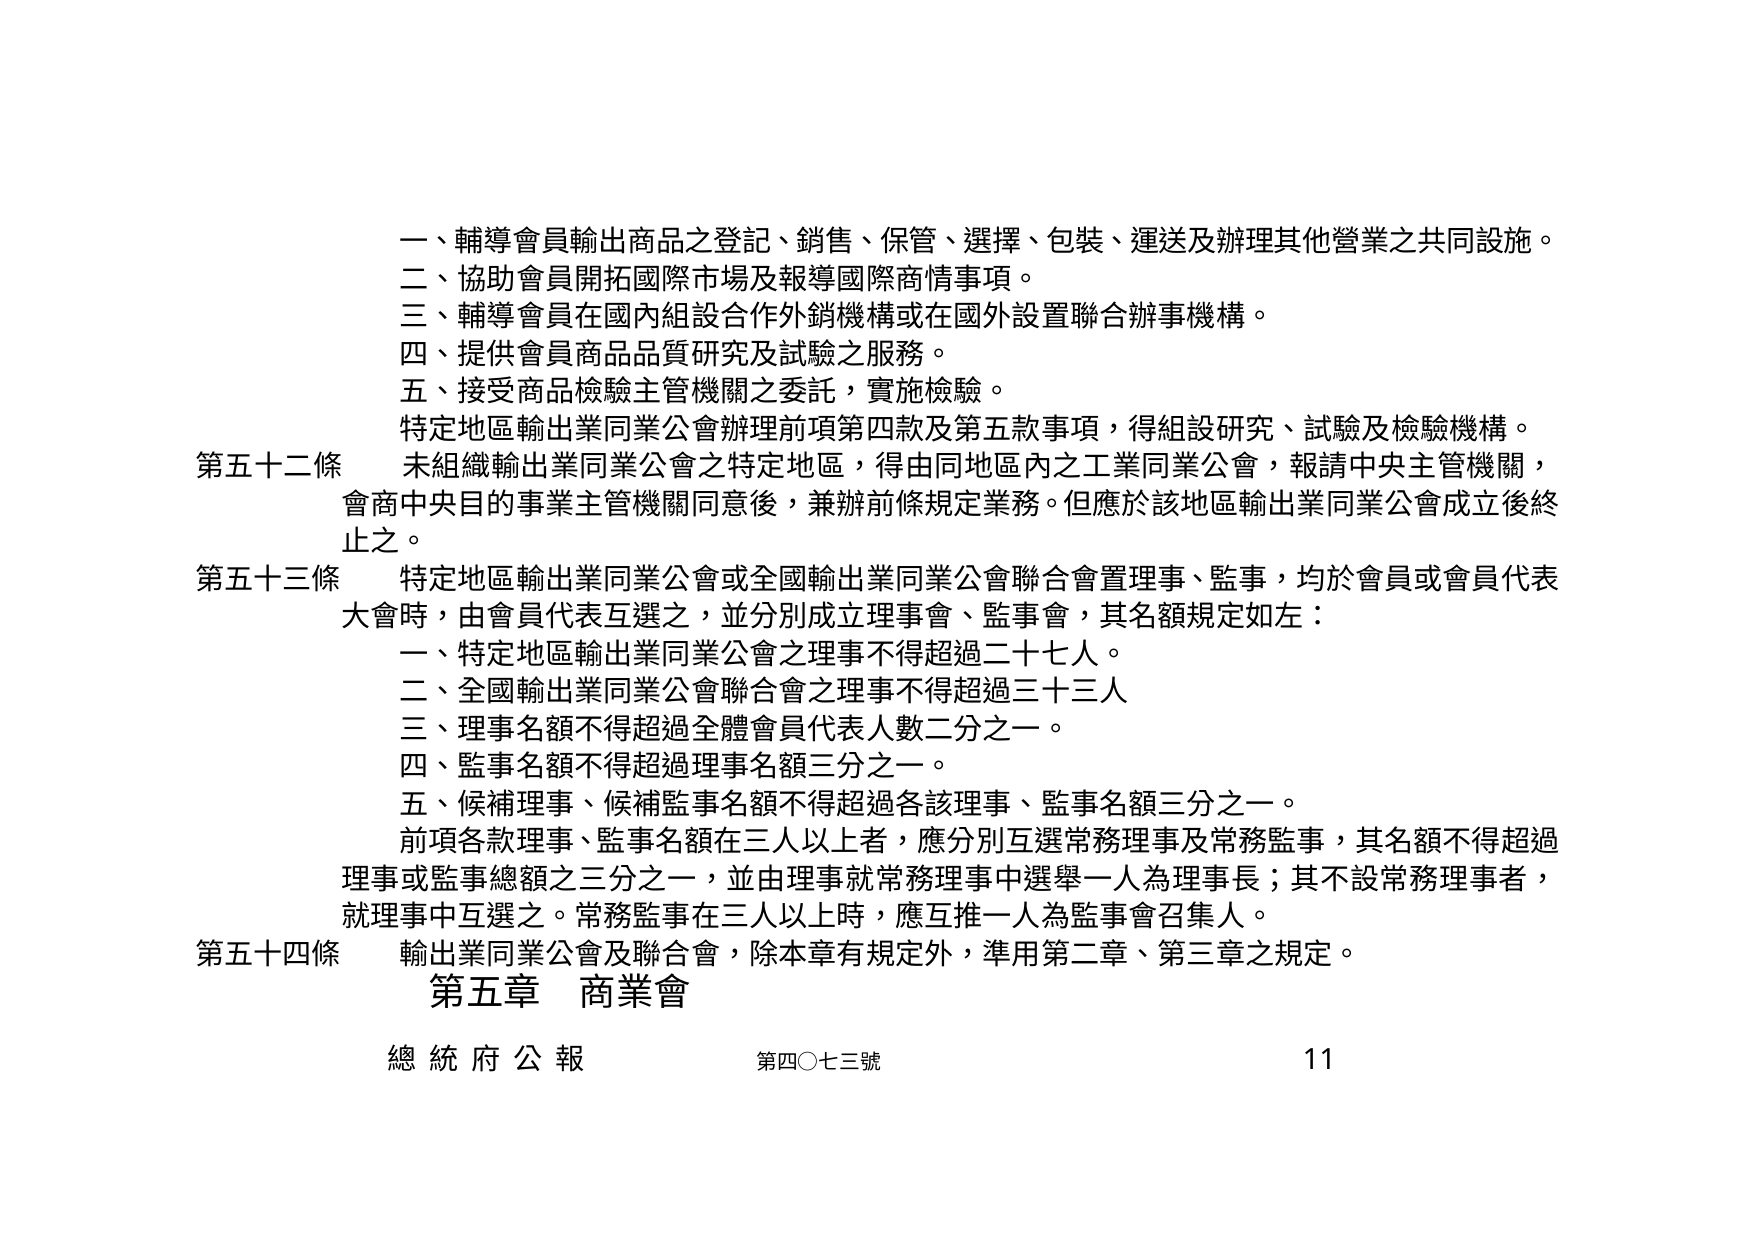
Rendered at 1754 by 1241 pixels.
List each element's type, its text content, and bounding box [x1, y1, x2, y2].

text 二、協助會員開拓國際市場及報導國際商情事項。 [399, 259, 1559, 297]
text 一、輔導會員輸出商品之登記、銷售、保管、選擇、包裝、運送及辦理其他營業之共同設施。 [399, 222, 1559, 259]
text 二、全國輸出業同業公會聯合會之理事不得超過三十三人 [399, 672, 1559, 709]
text 四、監事名額不得超過理事名額三分之一。 [399, 747, 1559, 784]
text 三、理事名額不得超過全體會員代表人數二分之一。 [399, 709, 1559, 747]
text 一、特定地區輸出業同業公會之理事不得超過二十七人。 [399, 634, 1559, 672]
text 第五十二條 未組織輸出業同業公會之特定地區，得由同地區內之工業同業公會，報請中央主管機關，會商中央目的事業主管機關同意後，兼辦前條規定業務。但應於該地區輸出業同業公會成立後終止之。 [195, 447, 1559, 559]
text 第五十三條 特定地區輸出業同業公會或全國輸出業同業公會聯合會置理事、監事，均於會員或會員代表大會時，由會員代表互選之，並分別成立理事會、監事會，其名額規定如左： [195, 559, 1559, 634]
text 特定地區輸出業同業公會辦理前項第四款及第五款事項，得組設研究、試驗及檢驗機構。 [341, 409, 1559, 447]
text 前項各款理事、監事名額在三人以上者，應分別互選常務理事及常務監事，其名額不得超過理事或監事總額之三分之一，並由理事就常務理事中選舉一人為理事長；其不設常務理事者，就理事中互選之。常務監事在三人以上時，應互推一人為監事會召集人。 [341, 822, 1559, 934]
text 五、接受商品檢驗主管機關之委託，實施檢驗。 [399, 372, 1559, 409]
text 三、輔導會員在國內組設合作外銷機構或在國外設置聯合辦事機構。 [399, 297, 1559, 334]
text 四、提供會員商品品質研究及試驗之服務。 [399, 334, 1559, 372]
text 第五章 商業會 [428, 972, 1559, 1013]
text 五、候補理事、候補監事名額不得超過各該理事、監事名額三分之一。 [399, 784, 1559, 822]
text 第五十四條 輸出業同業公會及聯合會，除本章有規定外，準用第二章、第三章之規定。 [195, 934, 1559, 972]
